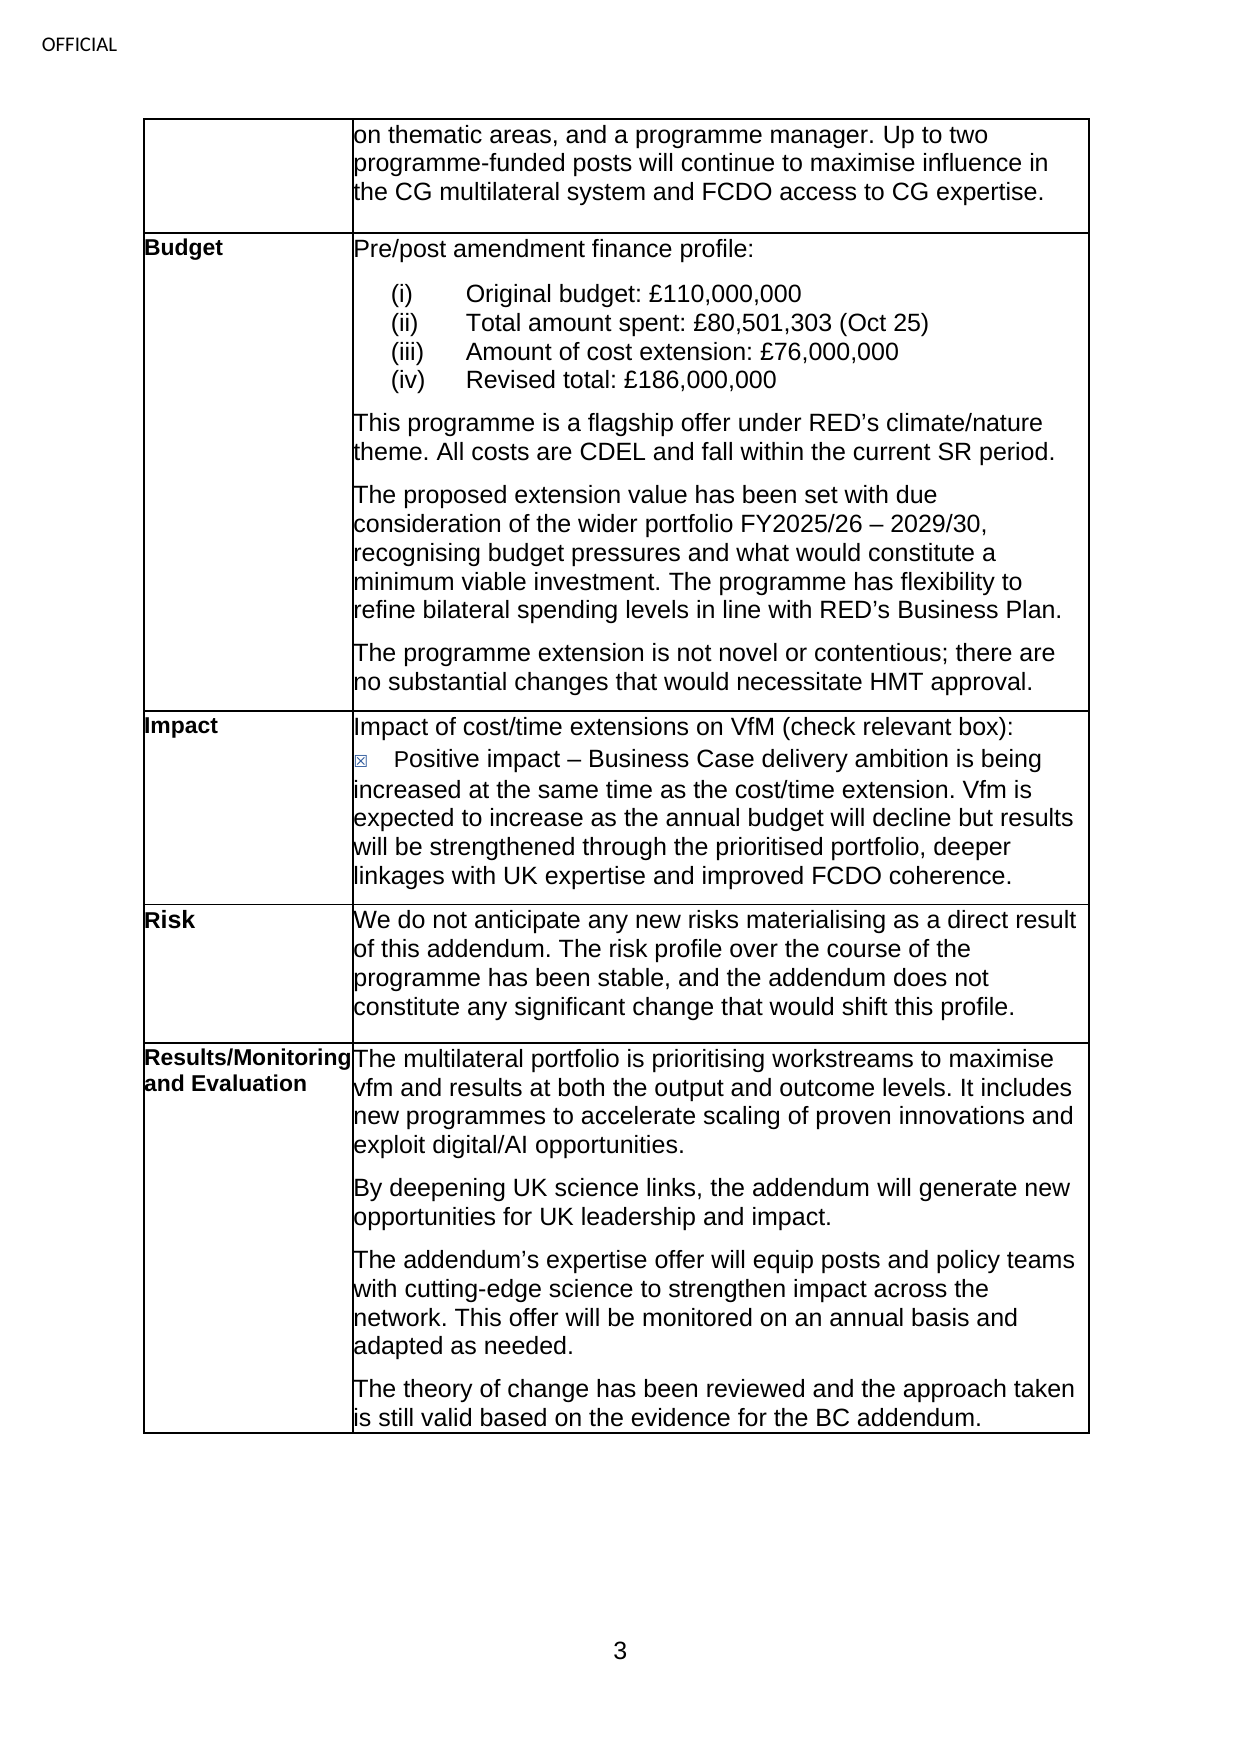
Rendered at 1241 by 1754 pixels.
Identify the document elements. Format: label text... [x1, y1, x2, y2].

table_cell on thematic areas, and a programme manager. Up to two programme-funded posts will continue to maximise influence in the CG multilateral system and FCDO access to CG expertise. [354, 120, 1088, 232]
table_cell Pre/post amendment finance profile: Original budget: £110,000,000 Total amount spent: £80,501,303 (Oct 25) Amount of cost extension: £76,000,000 Revised total: £186,000,000 This programme is a flagship offer under RED’s climate/nature theme. All costs are CDEL and fall within the current SR period. The proposed extension value has been set with due consideration of the wider portfolio FY2025/26 – 2029/30, recognising budget pressures and what would constitute a minimum viable investment. The programme has flexibility to refine bilateral spending levels in line with RED’s Business Plan. The programme extension is not novel or contentious; there are no substantial changes that would necessitate HMT approval. [354, 234, 1088, 710]
table_cell Impact of cost/time extensions on VfM (check relevant box): ☒ Positive impact – Business Case delivery ambition is being increased at the same time as the cost/time extension. Vfm is expected to increase as the annual budget will decline but results will be strengthened through the prioritised portfolio, deeper linkages with UK expertise and improved FCDO coherence. [354, 712, 1088, 904]
table_cell Risk [145, 905, 352, 1042]
table_cell Results/Monitoring and Evaluation [145, 1044, 352, 1432]
table_cell Impact [145, 712, 352, 904]
table_cell The multilateral portfolio is prioritising workstreams to maximise vfm and results at both the output and outcome levels. It includes new programmes to accelerate scaling of proven innovations and exploit digital/AI opportunities. By deepening UK science links, the addendum will generate new opportunities for UK leadership and impact. The addendum’s expertise offer will equip posts and policy teams with cutting-edge science to strengthen impact across the network. This offer will be monitored on an annual basis and adapted as needed. The theory of change has been reviewed and the approach taken is still valid based on the evidence for the BC addendum. [354, 1044, 1088, 1432]
table_cell [145, 120, 352, 232]
table_cell Budget [145, 234, 352, 710]
table_cell We do not anticipate any new risks materialising as a direct result of this addendum. The risk profile over the course of the programme has been stable, and the addendum does not constitute any significant change that would shift this profile. [354, 905, 1088, 1042]
